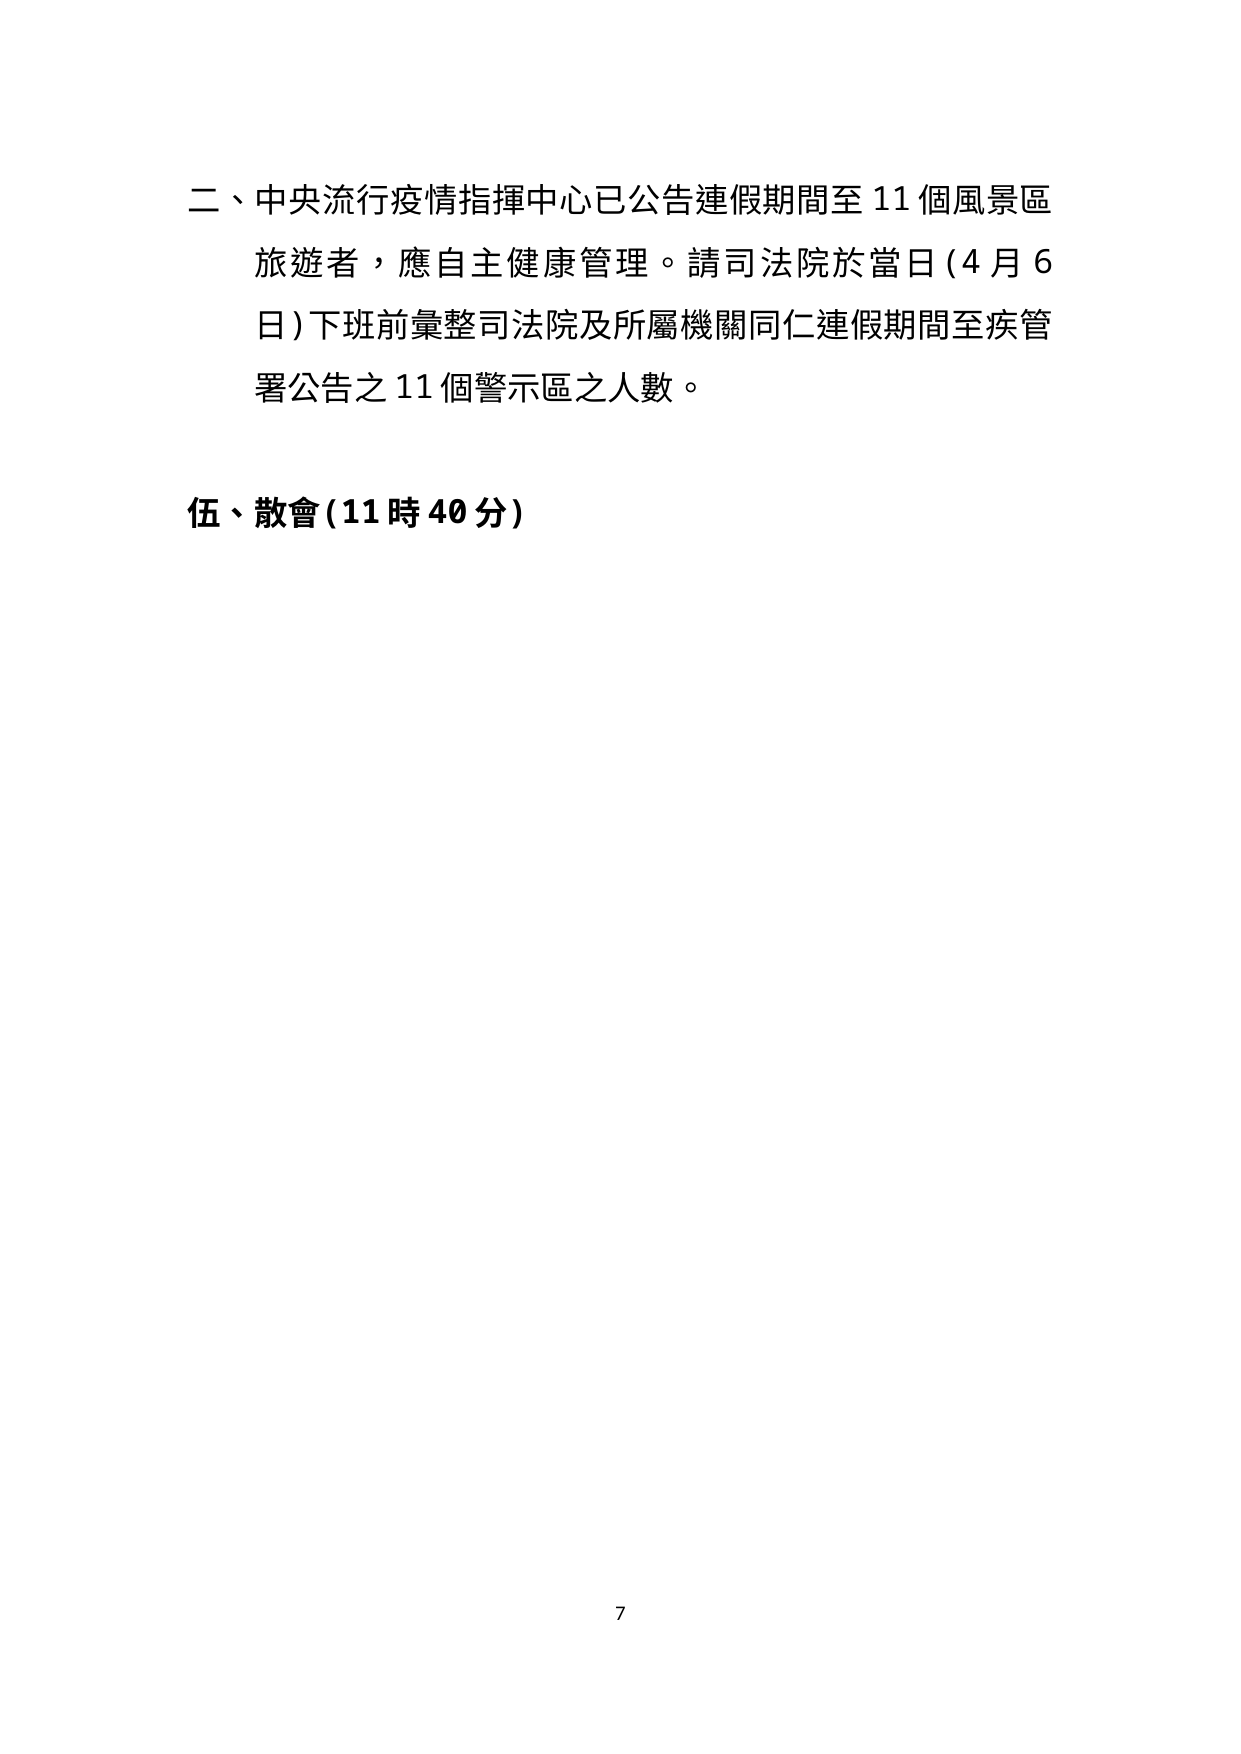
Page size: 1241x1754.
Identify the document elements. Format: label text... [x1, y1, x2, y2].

text 二、中央流行疫情指揮中心已公告連假期間至11個風景區旅遊者，應自主健康管理。請司法院於當日(4月6日)下班前彙整司法院及所屬機關同仁連假期間至疾管署公告之11個警示區之人數。 [187, 156, 1053, 406]
text 伍、散會(11時40分) [187, 469, 1053, 531]
